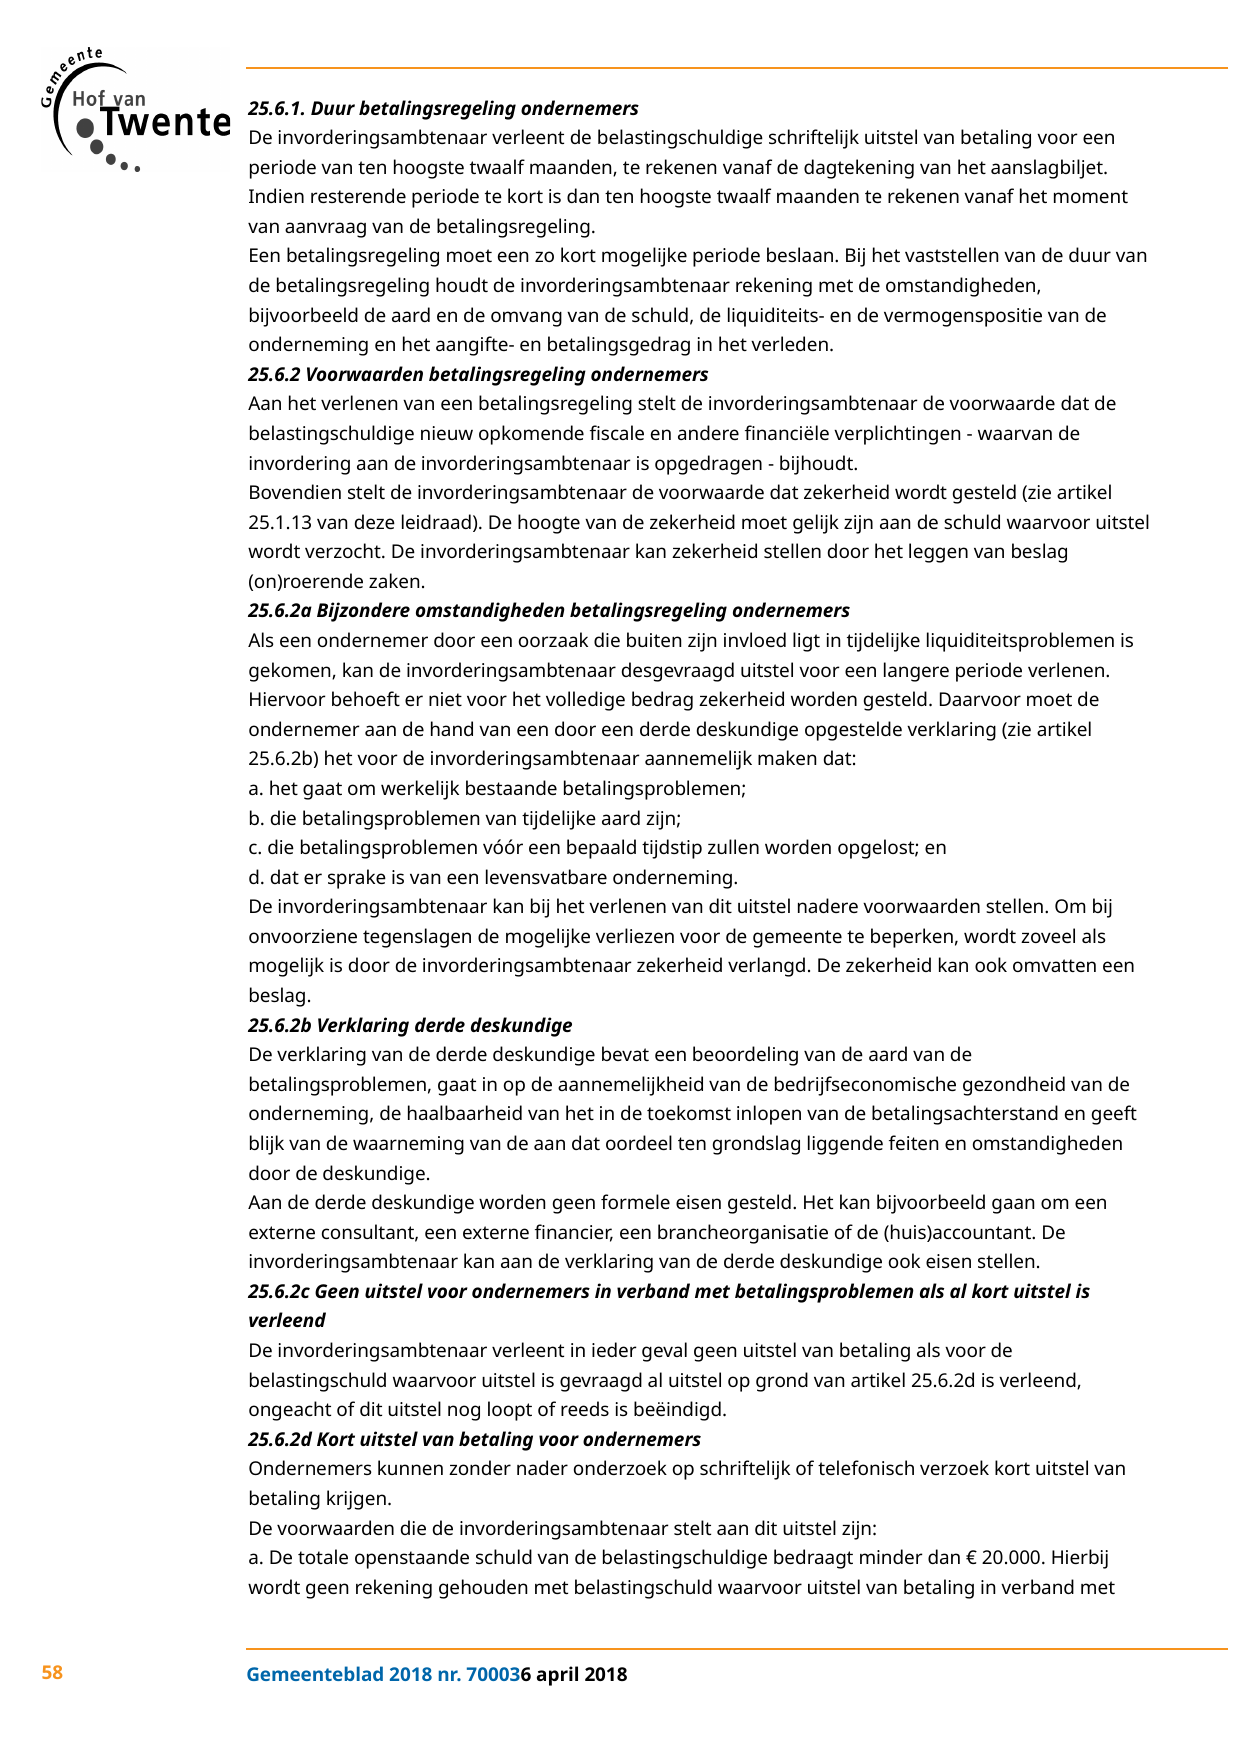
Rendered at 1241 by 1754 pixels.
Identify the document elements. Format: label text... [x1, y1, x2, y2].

text a. het gaat om werkelijk bestaande betalingsproblemen; [248, 775, 1152, 801]
text De verklaring van de derde deskundige bevat een beoordeling van de aard van de betalingsproblemen, gaat in op de aannemelijkheid van de bedrijfseconomische gezondheid van de onderneming, de haalbaarheid van het in de toekomst inlopen van de betalingsachterstand en geeft blijk van de waarneming van de aan dat oordeel ten grondslag liggende feiten en omstandigheden door de deskundige. [248, 1041, 1152, 1186]
text Aan de derde deskundige worden geen formele eisen gesteld. Het kan bijvoorbeeld gaan om een externe consultant, een externe financier, een brancheorganisatie of de (huis)accountant. De invorderingsambtenaar kan aan de verklaring van de derde deskundige ook eisen stellen. [248, 1189, 1152, 1274]
text 25.6.2 Voorwaarden betalingsregeling ondernemers [248, 361, 1152, 387]
text c. die betalingsproblemen vóór een bepaald tijdstip zullen worden opgelost; en [248, 834, 1152, 860]
text 25.6.2a Bijzondere omstandigheden betalingsregeling ondernemers [248, 598, 1152, 623]
text De invorderingsambtenaar verleent de belastingschuldige schriftelijk uitstel van betaling voor een periode van ten hoogste twaalf maanden, te rekenen vanaf de dagtekening van het aanslagbiljet. Indien resterende periode te kort is dan ten hoogste twaalf maanden te rekenen vanaf het moment van aanvraag van de betalingsregeling. [248, 124, 1152, 239]
text 25.6.2c Geen uitstel voor ondernemers in verband met betalingsproblemen als al kort uitstel is verleend [248, 1278, 1152, 1333]
text Een betalingsregeling moet een zo kort mogelijke periode beslaan. Bij het vaststellen van de duur van de betalingsregeling houdt de invorderingsambtenaar rekening met de omstandigheden, bijvoorbeeld de aard en de omvang van de schuld, de liquiditeits- en de vermogenspositie van de onderneming en het aangifte- en betalingsgedrag in het verleden. [248, 243, 1152, 357]
text 25.6.1. Duur betalingsregeling ondernemers [248, 95, 1152, 121]
text Aan het verlenen van een betalingsregeling stelt de invorderingsambtenaar de voorwaarde dat de belastingschuldige nieuw opkomende fiscale en andere financiële verplichtingen - waarvan de invordering aan de invorderingsambtenaar is opgedragen - bijhoudt. [248, 391, 1152, 476]
text Bovendien stelt de invorderingsambtenaar de voorwaarde dat zekerheid wordt gesteld (zie artikel 25.1.13 van deze leidraad). De hoogte van de zekerheid moet gelijk zijn aan de schuld waarvoor uitstel wordt verzocht. De invorderingsambtenaar kan zekerheid stellen door het leggen van beslag (on)roerende zaken. [248, 479, 1152, 594]
picture [41, 47, 231, 172]
text De invorderingsambtenaar kan bij het verlenen van dit uitstel nadere voorwaarden stellen. Om bij onvoorziene tegenslagen de mogelijke verliezen voor de gemeente te beperken, wordt zoveel als mogelijk is door de invorderingsambtenaar zekerheid verlangd. De zekerheid kan ook omvatten een beslag. [248, 893, 1152, 1008]
text 25.6.2d Kort uitstel van betaling voor ondernemers [248, 1426, 1152, 1452]
text De invorderingsambtenaar verleent in ieder geval geen uitstel van betaling als voor de belastingschuld waarvoor uitstel is gevraagd al uitstel op grond van artikel 25.6.2d is verleend, ongeacht of dit uitstel nog loopt of reeds is beëindigd. [248, 1337, 1152, 1422]
text a. De totale openstaande schuld van de belastingschuldige bedraagt minder dan € 20.000. Hierbij wordt geen rekening gehouden met belastingschuld waarvoor uitstel van betaling in verband met [248, 1544, 1152, 1600]
text d. dat er sprake is van een levensvatbare onderneming. [248, 864, 1152, 890]
text De voorwaarden die de invorderingsambtenaar stelt aan dit uitstel zijn: [248, 1515, 1152, 1541]
text b. die betalingsproblemen van tijdelijke aard zijn; [248, 805, 1152, 831]
text Als een ondernemer door een oorzaak die buiten zijn invloed ligt in tijdelijke liquiditeitsproblemen is gekomen, kan de invorderingsambtenaar desgevraagd uitstel voor een langere periode verlenen. Hiervoor behoeft er niet voor het volledige bedrag zekerheid worden gesteld. Daarvoor moet de ondernemer aan de hand van een door een derde deskundige opgestelde verklaring (zie artikel 25.6.2b) het voor de invorderingsambtenaar aannemelijk maken dat: [248, 627, 1152, 771]
text Ondernemers kunnen zonder nader onderzoek op schriftelijk of telefonisch verzoek kort uitstel van betaling krijgen. [248, 1456, 1152, 1511]
text 25.6.2b Verklaring derde deskundige [248, 1012, 1152, 1038]
